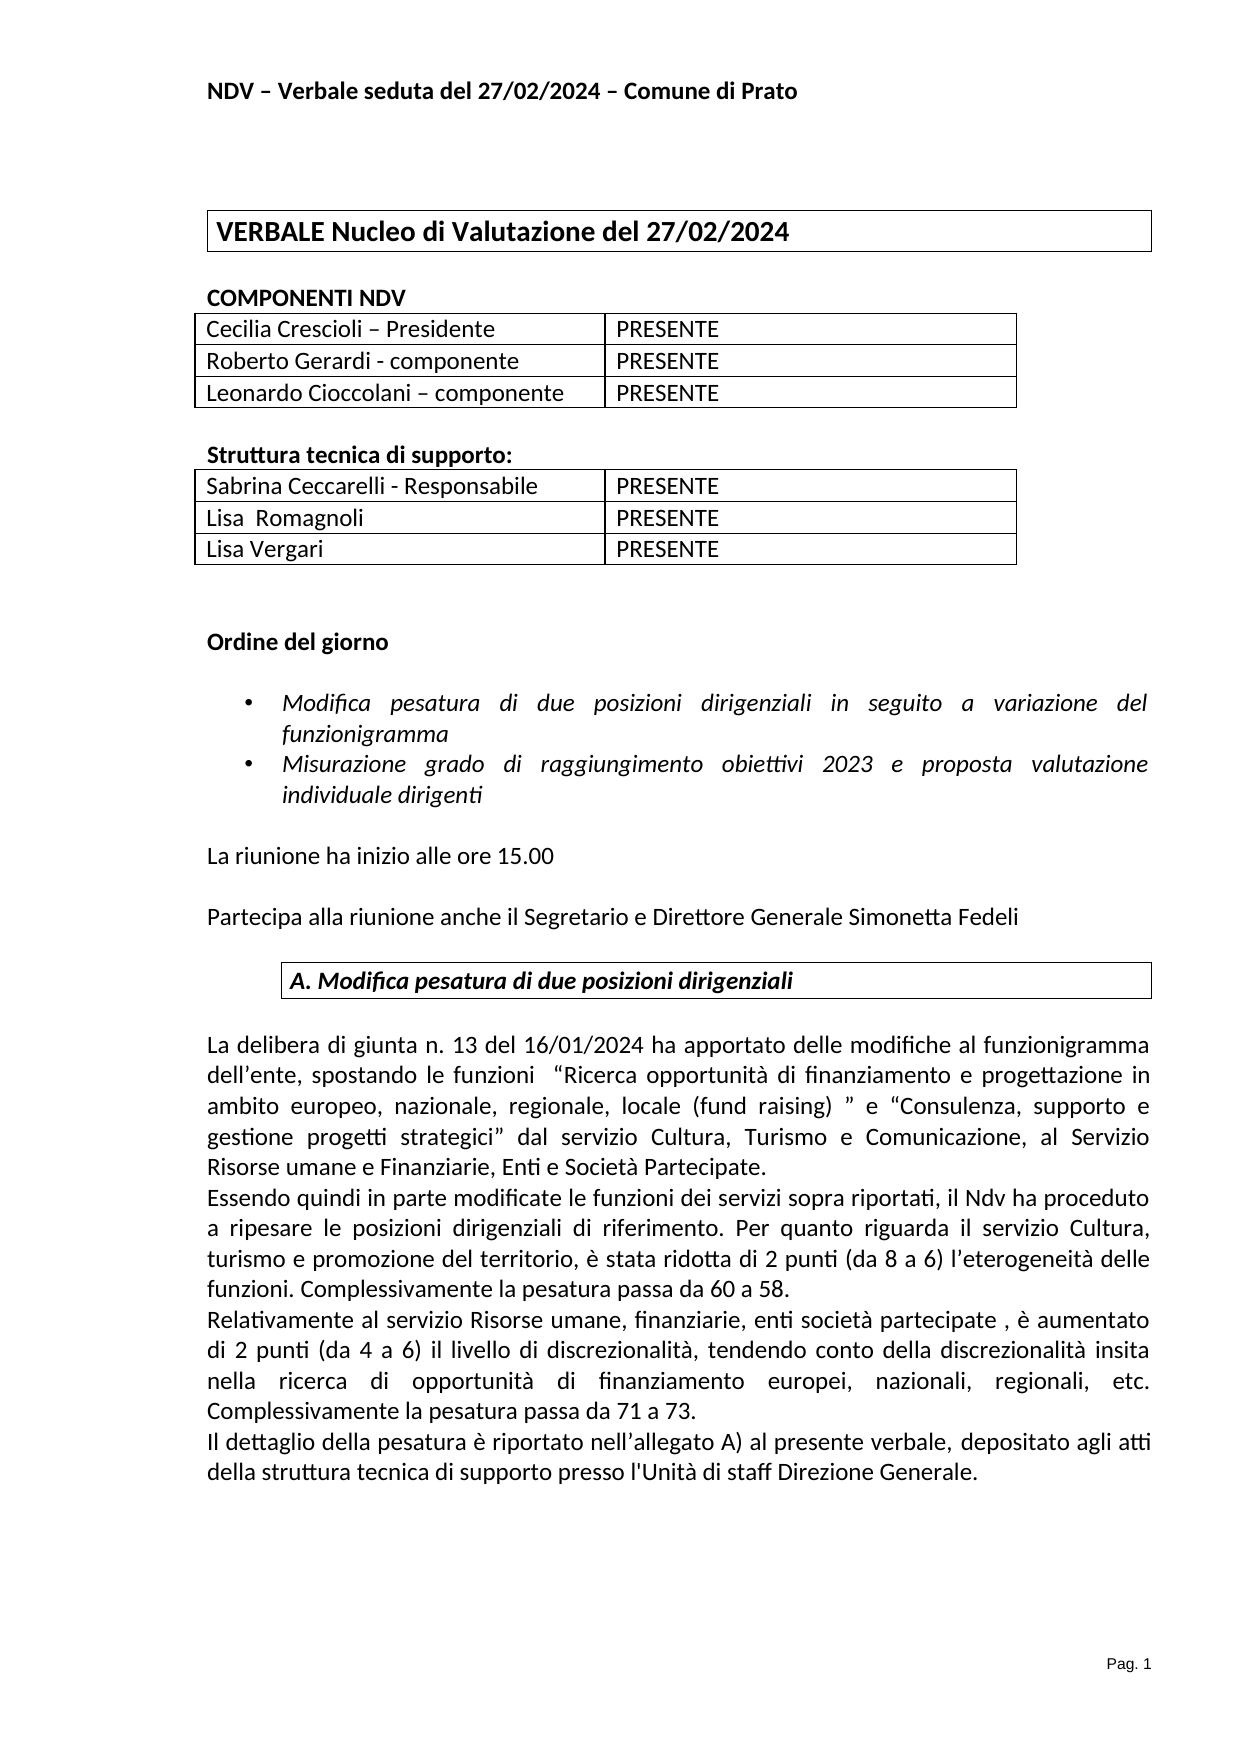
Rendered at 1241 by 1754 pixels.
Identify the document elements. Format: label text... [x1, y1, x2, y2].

table_cell Lisa Vergari [196, 534, 604, 564]
table_header PRESENTE [606, 470, 1016, 501]
table_header Cecilia Crescioli – Presidente [196, 314, 604, 344]
text Partecipa alla riunione anche il Segretario e Direttore Generale Simonetta Fedeli [207, 901, 1152, 931]
table_cell Lisa Romagnoli [196, 502, 604, 532]
text La delibera di giunta n. 13 del 16/01/2024 ha apportato delle modifiche al funzionigramma dell’ente, spostando le funzioni “Ricerca opportunità di finanziamento e progettazione in ambito europeo, nazionale, regionale, locale (fund raising) ” e “Consulenza, supporto e gestione progetti strategici” dal servizio Cultura, Turismo e Comunicazione, al Servizio Risorse umane e Finanziarie, Enti e Società Partecipate. [207, 1029, 1152, 1182]
text Il dettaglio della pesatura è riportato nell’allegato A) al presente verbale, depositato agli atti della struttura tecnica di supporto presso l'Unità di staff Direzione Generale. [207, 1426, 1152, 1487]
table_header PRESENTE [606, 314, 1016, 344]
table_cell PRESENTE [606, 502, 1016, 532]
subtitle Misurazione grado di raggiungimento obiettivi 2023 e proposta valutazione individuale dirigenti [244, 748, 1152, 809]
subtitle Struttura tecnica di supporto: [207, 439, 1152, 469]
subtitle VERBALE Nucleo di Valutazione del 27/02/2024 [208, 211, 1151, 251]
text Relativamente al servizio Risorse umane, finanziarie, enti società partecipate , è aumentato di 2 punti (da 4 a 6) il livello di discrezionalità, tendendo conto della discrezionalità insita nella ricerca di opportunità di finanziamento europei, nazionali, regionali, etc. Complessivamente la pesatura passa da 71 a 73. [207, 1304, 1152, 1426]
subtitle Ordine del giorno [207, 626, 1152, 657]
table_cell Roberto Gerardi - componente [196, 345, 604, 376]
table_cell PRESENTE [606, 534, 1016, 564]
table_cell PRESENTE [606, 345, 1016, 376]
table_cell PRESENTE [606, 377, 1016, 407]
subtitle Modifica pesatura di due posizioni dirigenziali in seguito a variazione del funzionigramma [244, 687, 1152, 748]
table_header Sabrina Ceccarelli - Responsabile [196, 470, 604, 501]
text A. Modifica pesatura di due posizioni dirigenziali [282, 963, 1151, 998]
text La riunione ha inizio alle ore 15.00 [207, 840, 1152, 870]
table_cell Leonardo Cioccolani – componente [196, 377, 604, 407]
subtitle COMPONENTI NDV [207, 282, 1152, 313]
text Essendo quindi in parte modificate le funzioni dei servizi sopra riportati, il Ndv ha proceduto a ripesare le posizioni dirigenziali di riferimento. Per quanto riguarda il servizio Cultura, turismo e promozione del territorio, è stata ridotta di 2 punti (da 8 a 6) l’eterogeneità delle funzioni. Complessivamente la pesatura passa da 60 a 58. [207, 1182, 1152, 1304]
